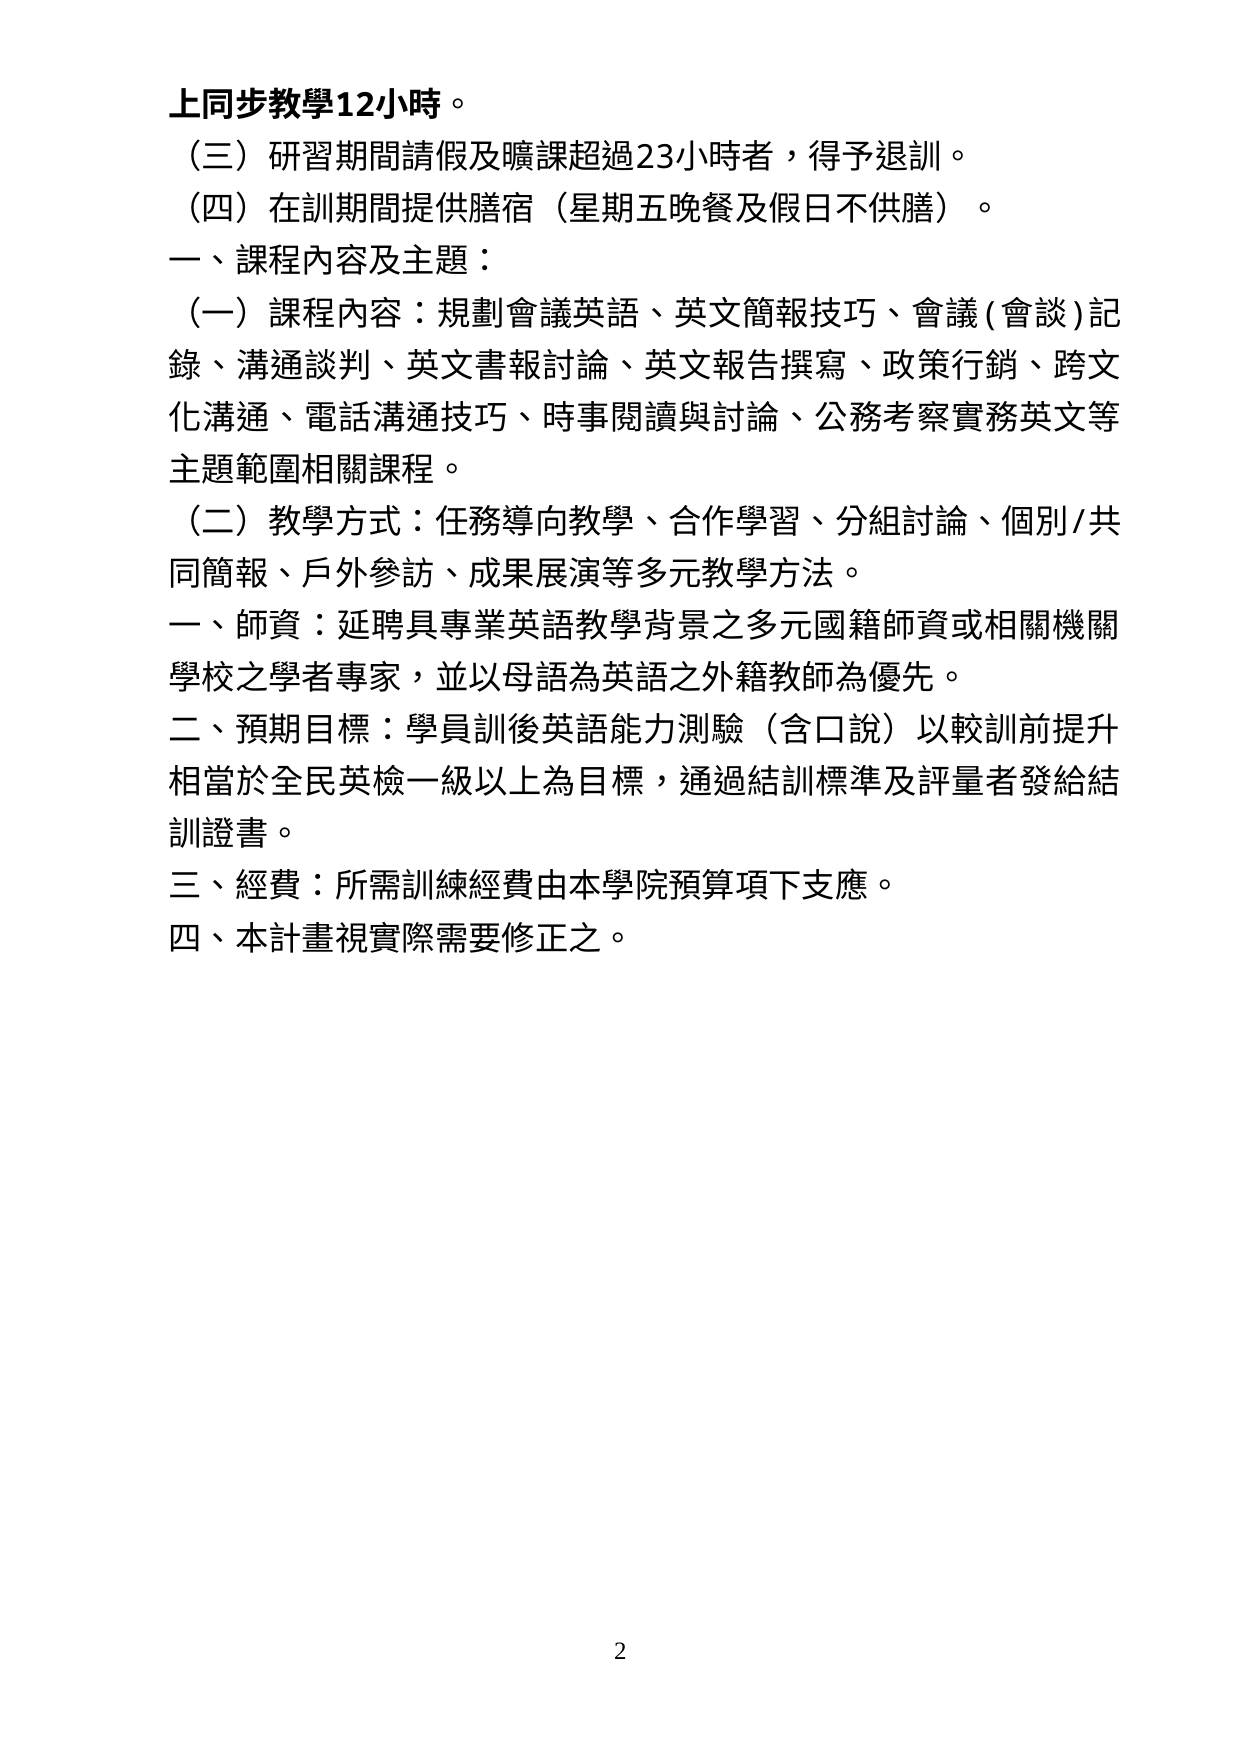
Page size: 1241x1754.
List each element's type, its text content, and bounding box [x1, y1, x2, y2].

list 上同步教學12小時。 [168, 75, 1122, 127]
list 課程內容及主題： [168, 231, 1122, 283]
list 課程內容：規劃會議英語、英文簡報技巧、會議(會談)記錄、溝通談判、英文書報討論、英文報告撰寫、政策行銷、跨文化溝通、電話溝通技巧、時事閱讀與討論、公務考察實務英文等主題範圍相關課程。 [168, 283, 1122, 492]
list 研習期間請假及曠課超過23小時者，得予退訓。 [168, 127, 1122, 179]
list 師資：延聘具專業英語教學背景之多元國籍師資或相關機關學校之學者專家，並以母語為英語之外籍教師為優先。 [168, 596, 1122, 700]
list 經費：所需訓練經費由本學院預算項下支應。 [168, 856, 1122, 908]
list 在訓期間提供膳宿（星期五晚餐及假日不供膳）。 [168, 179, 1122, 231]
list 預期目標：學員訓後英語能力測驗（含口說）以較訓前提升相當於全民英檢一級以上為目標，通過結訓標準及評量者發給結訓證書。 [168, 700, 1122, 856]
list 教學方式：任務導向教學、合作學習、分組討論、個別/共同簡報、戶外參訪、成果展演等多元教學方法。 [168, 492, 1122, 596]
list 本計畫視實際需要修正之。 [168, 908, 1122, 960]
